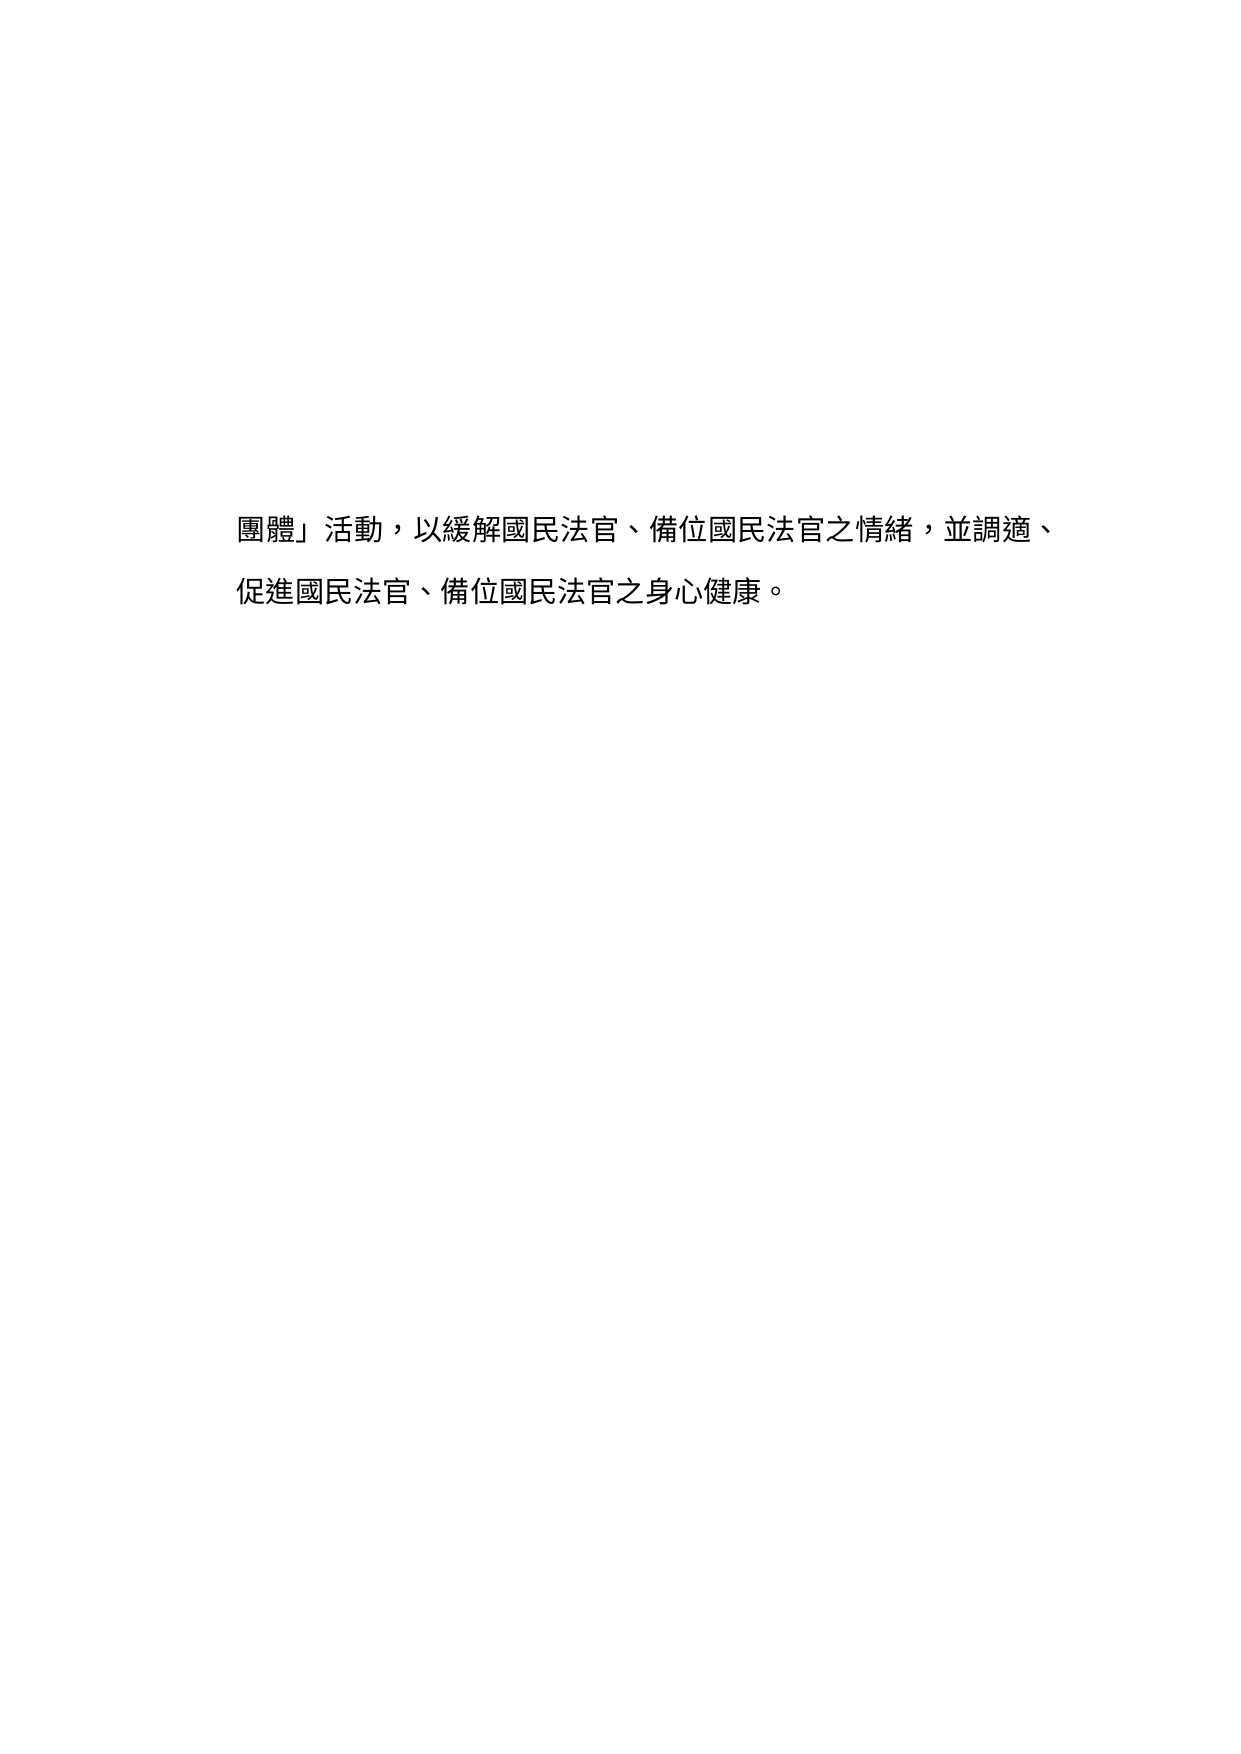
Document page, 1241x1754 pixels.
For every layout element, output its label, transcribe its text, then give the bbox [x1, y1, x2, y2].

text 團體」活動，以緩解國民法官、備位國民法官之情緒，並調適、促進國民法官、備位國民法官之身心健康。 [177, 486, 1063, 611]
